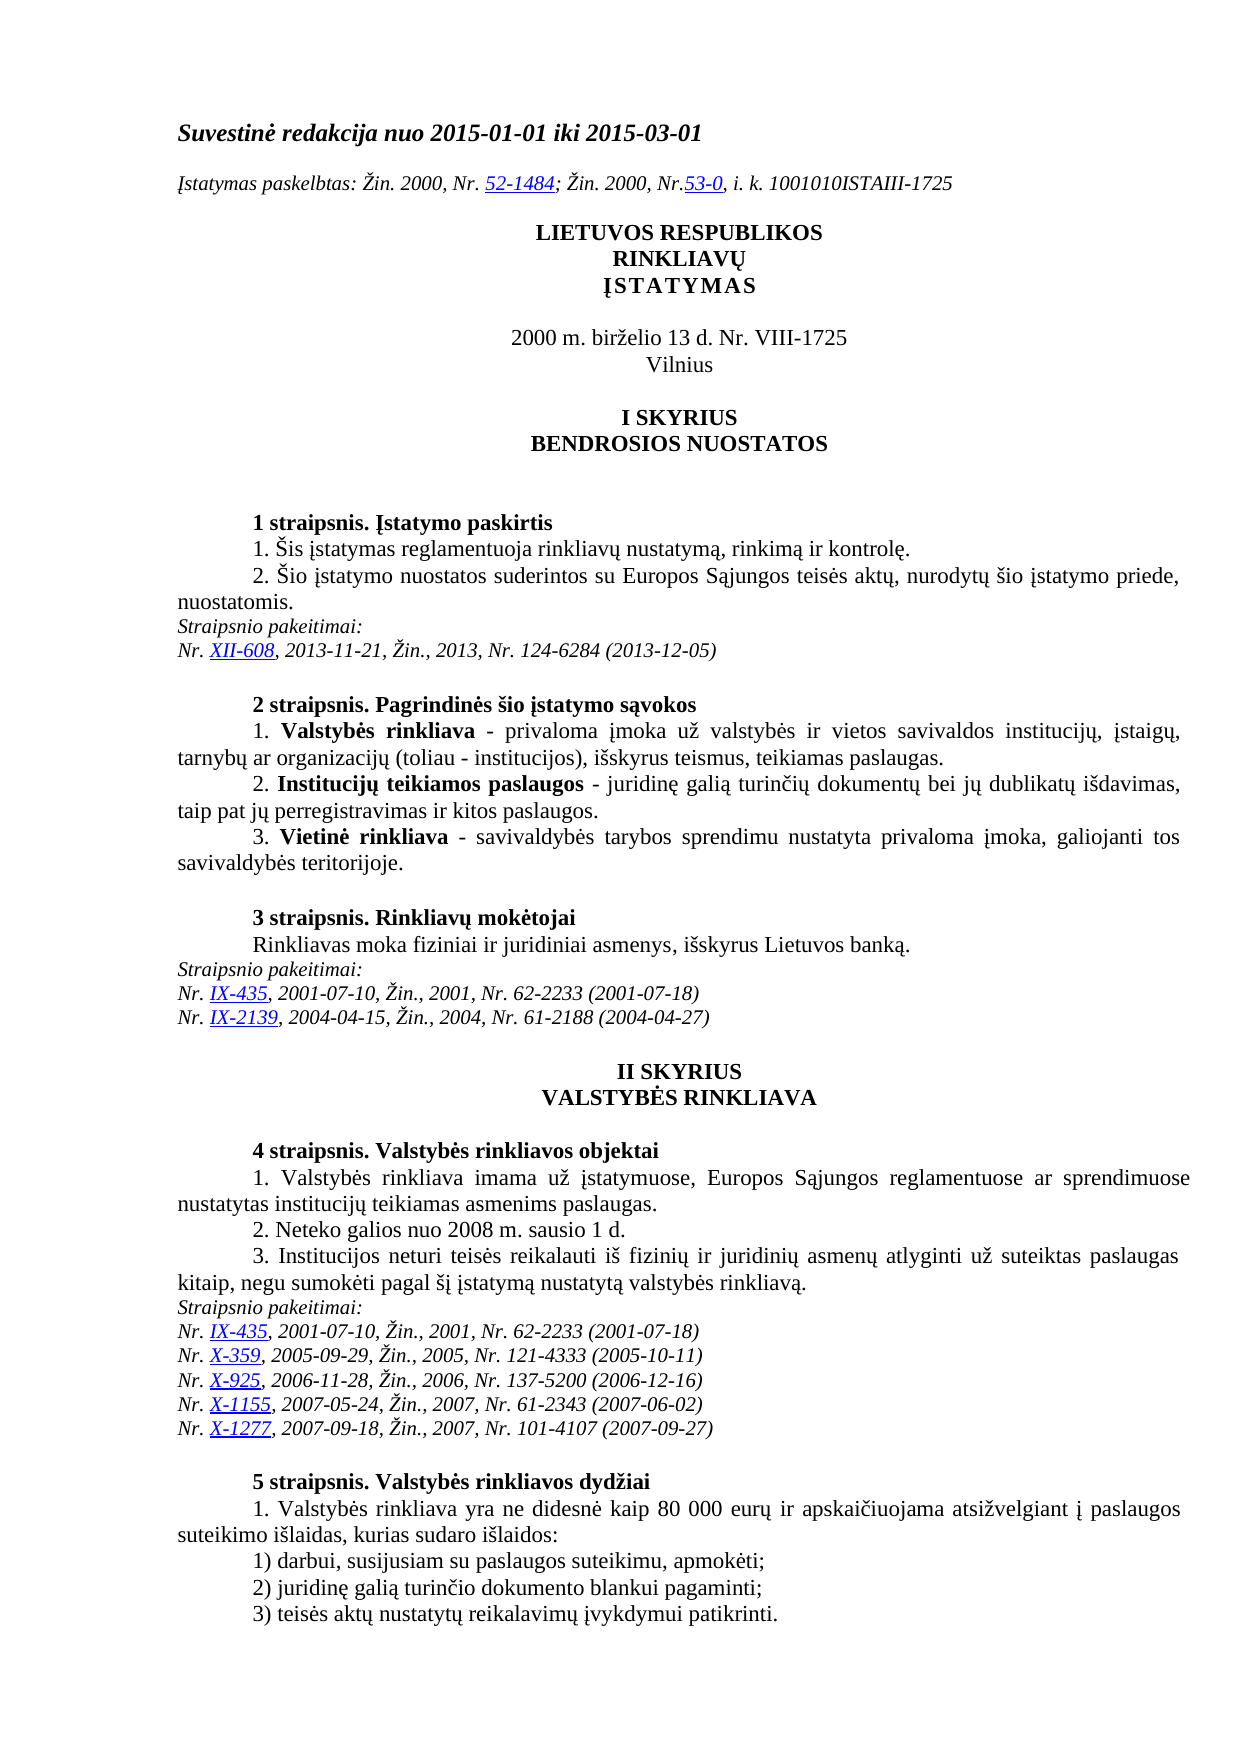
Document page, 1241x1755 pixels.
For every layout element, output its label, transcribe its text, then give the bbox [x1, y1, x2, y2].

text Nr. IX-435, 2001-07-10, Žin., 2001, Nr. 62-2233 (2001-07-18) [177, 1319, 1181, 1343]
text LIETUVOS RESPUBLIKOS [177, 219, 1181, 245]
text Straipsnio pakeitimai: [177, 1295, 1181, 1319]
text 1 straipsnis. Įstatymo paskirtis [177, 509, 1181, 535]
text Rinkliavas moka fiziniai ir juridiniai asmenys, išskyrus Lietuvos banką. [177, 931, 1181, 957]
text II SKYRIUS [177, 1058, 1181, 1084]
text ĮSTATYMAS [177, 272, 1181, 298]
text Nr. X-1155, 2007-05-24, Žin., 2007, Nr. 61-2343 (2007-06-02) [177, 1392, 1181, 1416]
text 3. Institucijos neturi teisės reikalauti iš fizinių ir juridinių asmenų atlyginti už suteiktas paslaugas kitaip, negu sumokėti pagal šį įstatymą nustatytą valstybės rinkliavą. [177, 1243, 1181, 1295]
text I SKYRIUS [177, 403, 1181, 430]
text Įstatymas paskelbtas: Žin. 2000, Nr. 52-1484; Žin. 2000, Nr.53-0, i. k. 1001010ISTAIII-1725 [177, 171, 1181, 195]
text 3 straipsnis. Rinkliavų mokėtojai [177, 904, 1181, 931]
text 1) darbui, susijusiam su paslaugos suteikimu, apmokėti; [177, 1547, 1181, 1574]
text RINKLIAVŲ [177, 245, 1181, 272]
text Nr. IX-2139, 2004-04-15, Žin., 2004, Nr. 61-2188 (2004-04-27) [177, 1005, 1181, 1029]
text 3) teisės aktų nustatytų reikalavimų įvykdymui patikrinti. [177, 1600, 1181, 1627]
text 1. Valstybės rinkliava - privaloma įmoka už valstybės ir vietos savivaldos institucijų, įstaigų, tarnybų ar organizacijų (toliau - institucijos), išskyrus teismus, teikiamas paslaugas. [177, 718, 1181, 770]
subtitle BENDROSIOS NUOSTATOS [177, 430, 1181, 456]
text 1. Šis įstatymas reglamentuoja rinkliavų nustatymą, rinkimą ir kontrolę. [177, 535, 1181, 562]
text 2. Šio įstatymo nuostatos suderintos su Europos Sąjungos teisės aktų, nurodytų šio įstatymo priede, nuostatomis. [177, 562, 1181, 614]
text Nr. X-925, 2006-11-28, Žin., 2006, Nr. 137-5200 (2006-12-16) [177, 1367, 1181, 1392]
subtitle VALSTYBĖS RINKLIAVA [177, 1084, 1181, 1111]
text Nr. X-1277, 2007-09-18, Žin., 2007, Nr. 101-4107 (2007-09-27) [177, 1416, 1181, 1440]
text Suvestinė redakcija nuo 2015-01-01 iki 2015-03-01 [177, 118, 1181, 147]
text 2) juridinę galią turinčio dokumento blankui pagaminti; [177, 1574, 1181, 1600]
text 2 straipsnis. Pagrindinės šio įstatymo sąvokos [177, 691, 1181, 718]
text Nr. X-359, 2005-09-29, Žin., 2005, Nr. 121-4333 (2005-10-11) [177, 1343, 1181, 1367]
text Nr. XII-608, 2013-11-21, Žin., 2013, Nr. 124-6284 (2013-12-05) [177, 638, 1181, 662]
text 5 straipsnis. Valstybės rinkliavos dydžiai [177, 1468, 1181, 1495]
text 1. Valstybės rinkliava yra ne didesnė kaip 80 000 eurų ir apskaičiuojama atsižvelgiant į paslaugos suteikimo išlaidas, kurias sudaro išlaidos: [177, 1495, 1181, 1547]
text 2. Institucijų teikiamos paslaugos - juridinę galią turinčių dokumentų bei jų dublikatų išdavimas, taip pat jų perregistravimas ir kitos paslaugos. [177, 770, 1181, 823]
text Straipsnio pakeitimai: [177, 957, 1181, 981]
text Nr. IX-435, 2001-07-10, Žin., 2001, Nr. 62-2233 (2001-07-18) [177, 981, 1181, 1005]
text 1. Valstybės rinkliava imama už įstatymuose, Europos Sąjungos reglamentuose ar sprendimuose nustatytas institucijų teikiamas asmenims paslaugas. [177, 1163, 1192, 1216]
text 3. Vietinė rinkliava - savivaldybės tarybos sprendimu nustatyta privaloma įmoka, galiojanti tos savivaldybės teritorijoje. [177, 823, 1181, 876]
text Straipsnio pakeitimai: [177, 614, 1181, 638]
text 2. Neteko galios nuo 2008 m. sausio 1 d. [177, 1216, 1181, 1243]
text 2000 m. birželio 13 d. Nr. VIII-1725 Vilnius [177, 324, 1181, 377]
text 4 straipsnis. Valstybės rinkliavos objektai [177, 1137, 1181, 1163]
